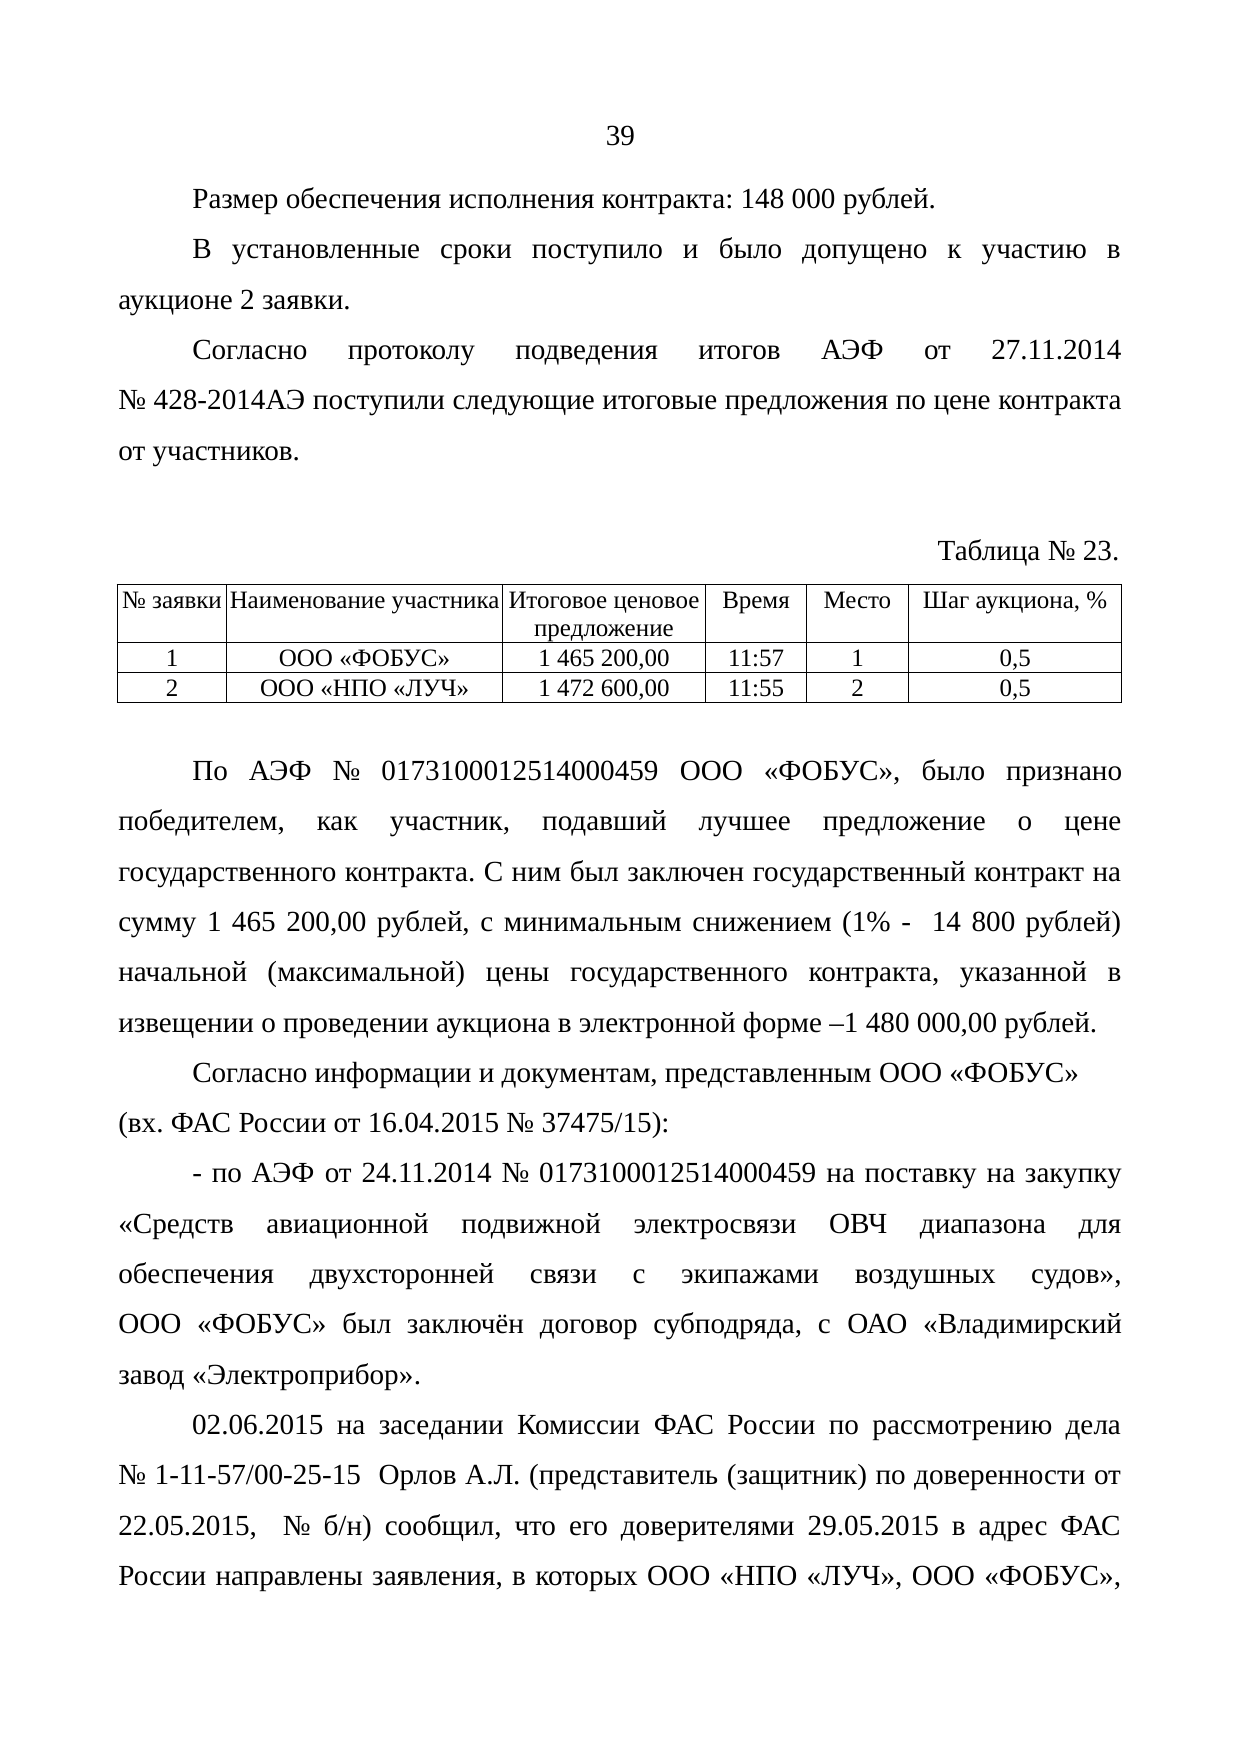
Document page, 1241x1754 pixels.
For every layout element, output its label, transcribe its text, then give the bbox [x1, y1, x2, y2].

text Согласно информации и документам, представленным ООО «ФОБУС» (вх. ФАС России от 16.04.2015 № 37475/15): [118, 1055, 1122, 1139]
table_cell 1 [807, 643, 908, 672]
text Таблица № 23. [634, 533, 1122, 567]
table_header Наименование участника [227, 585, 502, 642]
table_cell 11:55 [706, 673, 806, 702]
table_cell ООО «ФОБУС» [227, 643, 502, 672]
text По АЭФ № 0173100012514000459 ООО «ФОБУС», было признано победителем, как участник, подавший лучшее предложение о цене государственного контракта. С ним был заключен государственный контракт на сумму 1 465 200,00 рублей, с минимальным снижением (1% - 14 800 рублей) начальной (максимальной) цены государственного контракта, указанной в извещении о проведении аукциона в электронной форме –1 480 000,00 рублей. [118, 753, 1122, 1038]
table_cell 11:57 [706, 643, 806, 672]
text 02.06.2015 на заседании Комиссии ФАС России по рассмотрению дела № 1-11-57/00-25-15 Орлов А.Л. (представитель (защитник) по доверенности от 22.05.2015, № б/н) сообщил, что его доверителями 29.05.2015 в адрес ФАС России направлены заявления, в которых ООО «НПО «ЛУЧ», ООО «ФОБУС», [118, 1407, 1122, 1592]
table_header Итоговое ценовое предложение [503, 585, 705, 642]
table_cell 1 465 200,00 [503, 643, 705, 672]
table_cell 0,5 [909, 673, 1121, 702]
text Размер обеспечения исполнения контракта: 148 000 рублей. [118, 181, 1122, 215]
table_cell ООО «НПО «ЛУЧ» [227, 673, 502, 702]
table_header Время [706, 585, 806, 642]
text Согласно протоколу подведения итогов АЭФ от 27.11.2014 № 428-2014АЭ поступили следующие итоговые предложения по цене контракта от участников. [118, 332, 1122, 466]
table_cell 1 472 600,00 [503, 673, 705, 702]
table_cell 2 [118, 673, 226, 702]
text - по АЭФ от 24.11.2014 № 0173100012514000459 на поставку на закупку «Средств авиационной подвижной электросвязи ОВЧ диапазона для обеспечения двухсторонней связи с экипажами воздушных судов», ООО «ФОБУС» был заключён договор субподряда, с ОАО «Владимирский завод «Электроприбор». [118, 1156, 1122, 1390]
table_header Место [807, 585, 908, 642]
table_header № заявки [118, 585, 226, 642]
text В установленные сроки поступило и было допущено к участию в аукционе 2 заявки. [118, 231, 1122, 315]
table_cell 2 [807, 673, 908, 702]
table_cell 0,5 [909, 643, 1121, 672]
table_header Шаг аукциона, % [909, 585, 1121, 642]
table_cell 1 [118, 643, 226, 672]
